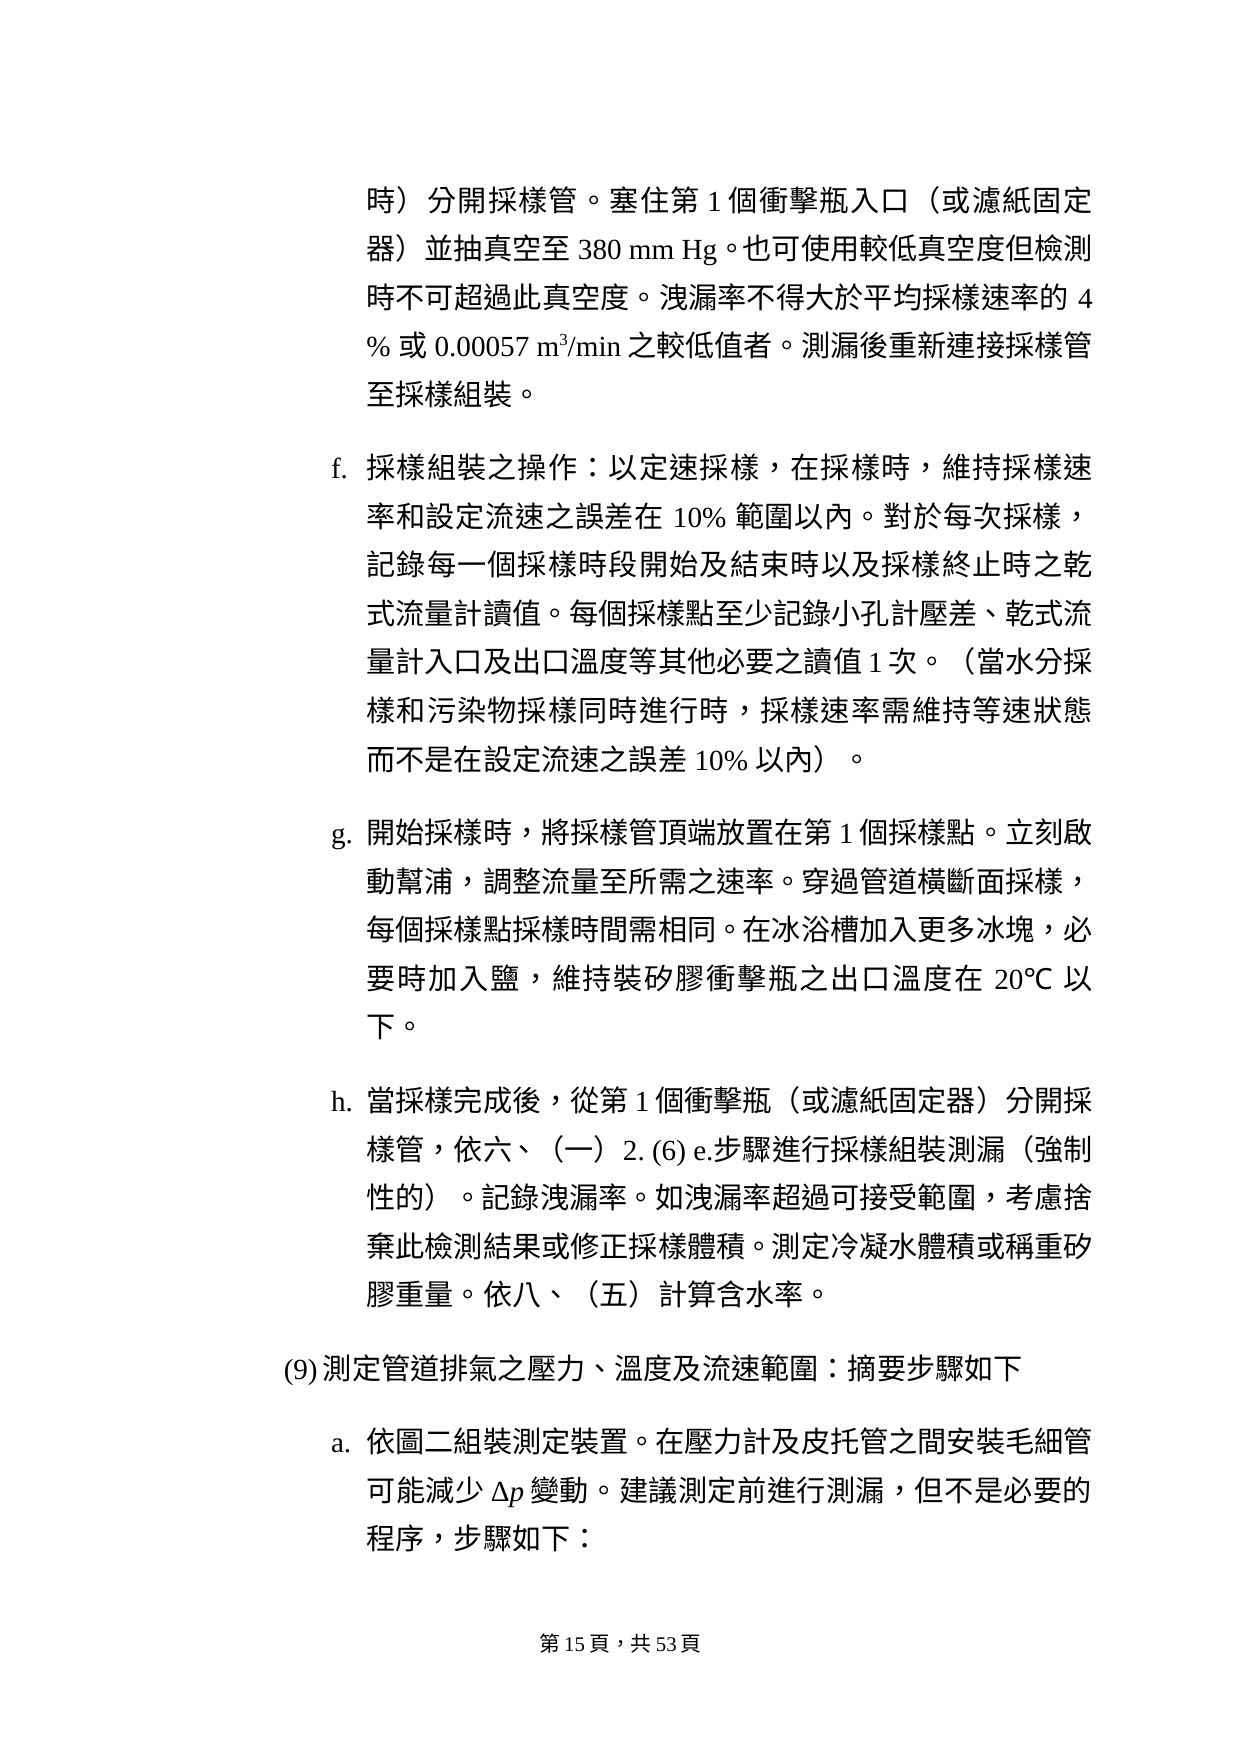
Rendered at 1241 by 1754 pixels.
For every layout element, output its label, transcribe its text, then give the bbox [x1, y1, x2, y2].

list 依圖二組裝測定裝置。在壓力計及皮托管之間安裝毛細管可能減少Δp變動。建議測定前進行測漏，但不是必要的程序，步驟如下： [331, 1419, 1092, 1558]
list 採樣組裝之操作：以定速採樣，在採樣時，維持採樣速率和設定流速之誤差在 10% 範圍以內。對於每次採樣，記錄每一個採樣時段開始及結束時以及採樣終止時之乾式流量計讀值。每個採樣點至少記錄小孔計壓差、乾式流量計入口及出口溫度等其他必要之讀值1次。（當水分採樣和污染物採樣同時進行時，採樣速率需維持等速狀態而不是在設定流速之誤差 10% 以內）。 [331, 445, 1092, 778]
list 當採樣完成後，從第1個衝擊瓶（或濾紙固定器）分開採樣管，依六、（一）2. (6) e.步驟進行採樣組裝測漏（強制性的）。記錄洩漏率。如洩漏率超過可接受範圍，考慮捨棄此檢測結果或修正採樣體積。測定冷凝水體積或稱重矽膠重量。依八、（五）計算含水率。 [331, 1077, 1092, 1314]
list 時）分開採樣管。塞住第1個衝擊瓶入口（或濾紙固定器）並抽真空至 380 mm Hg。也可使用較低真空度但檢測時不可超過此真空度。洩漏率不得大於平均採樣速率的 4 % 或 0.00057 m3/min之較低值者。測漏後重新連接採樣管至採樣組裝。 [331, 177, 1092, 414]
list 測定管道排氣之壓力、溫度及流速範圍：摘要步驟如下 [283, 1345, 1092, 1387]
list 開始採樣時，將採樣管頂端放置在第1個採樣點。立刻啟動幫浦，調整流量至所需之速率。穿過管道橫斷面採樣，每個採樣點採樣時間需相同。在冰浴槽加入更多冰塊，必要時加入鹽，維持裝矽膠衝擊瓶之出口溫度在 20℃ 以下。 [331, 810, 1092, 1046]
